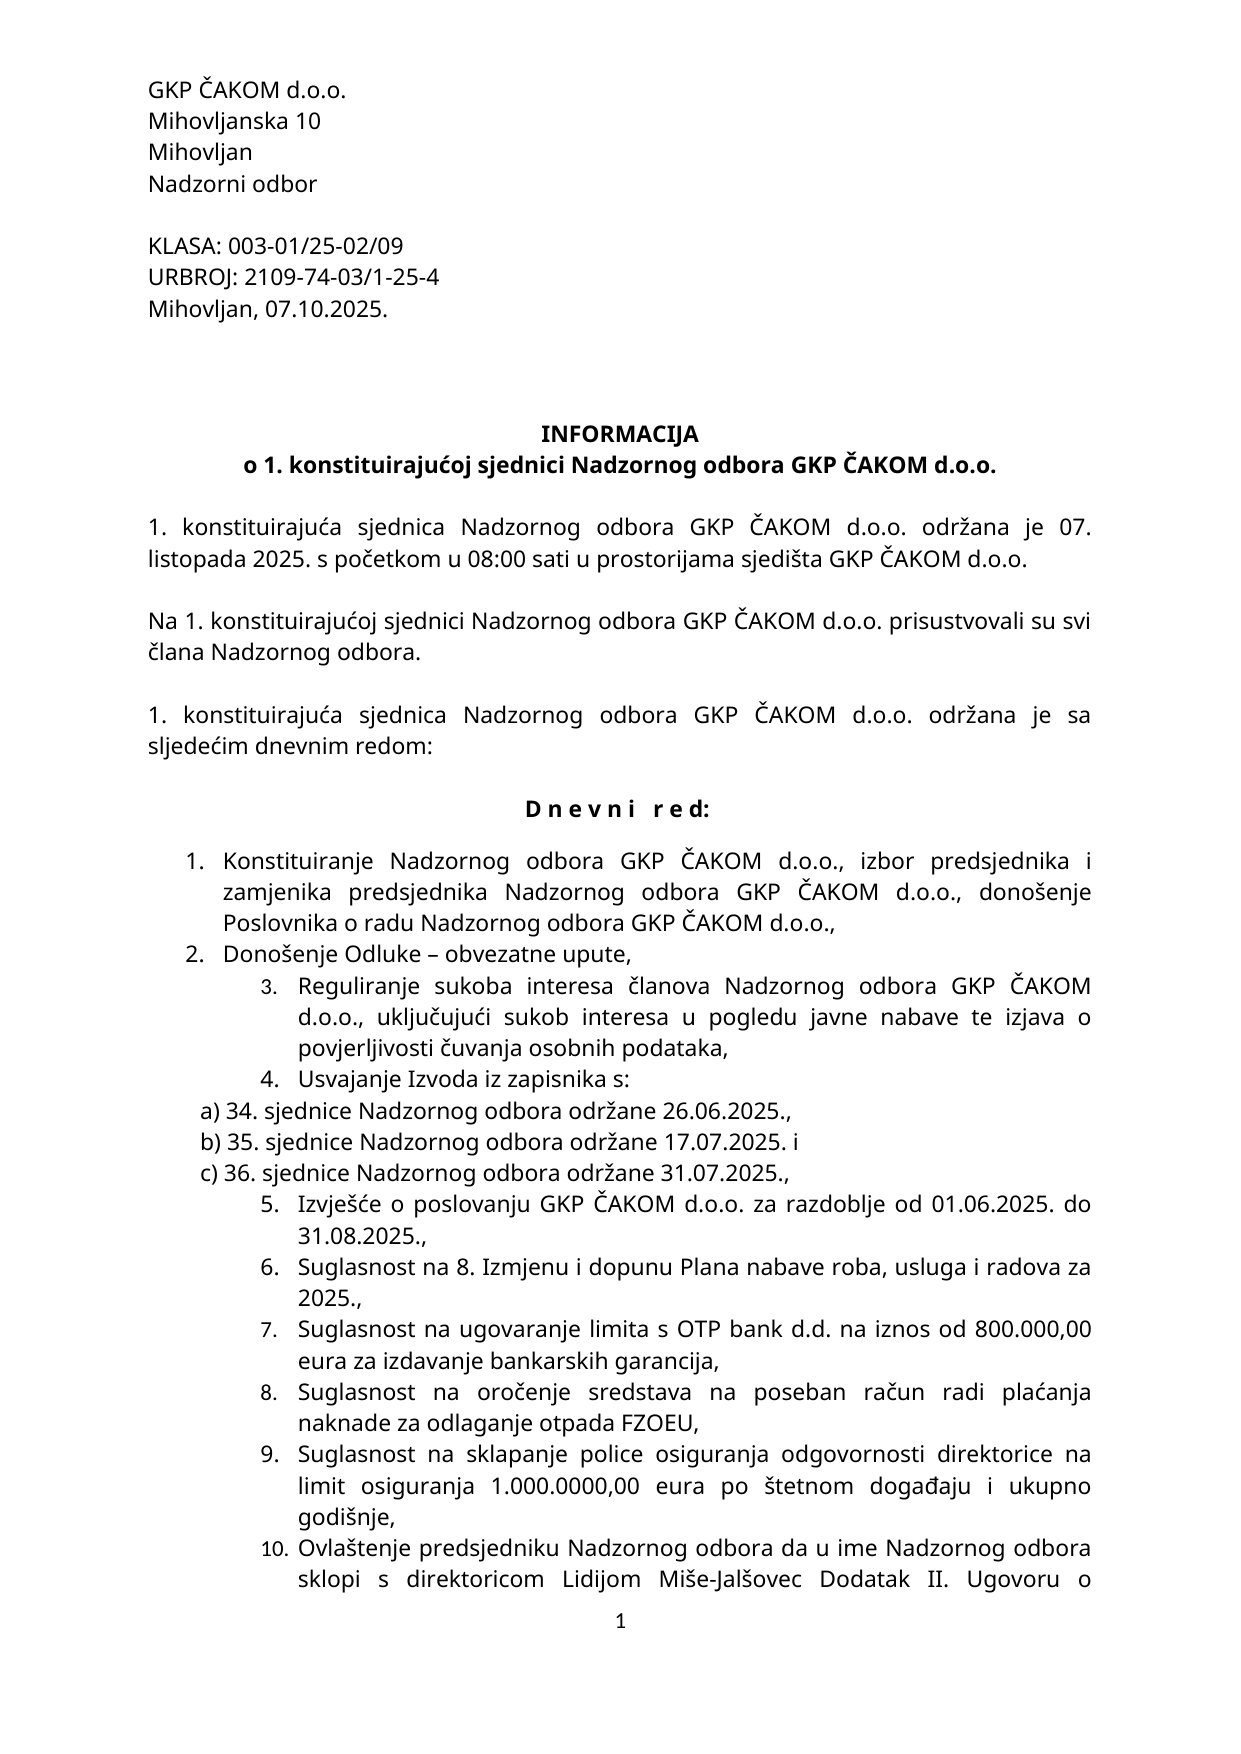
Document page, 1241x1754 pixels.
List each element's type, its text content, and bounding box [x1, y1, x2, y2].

text Mihovljan [148, 136, 1093, 167]
text b) 35. sjednice Nadzornog odbora održane 17.07.2025. i [200, 1126, 1093, 1157]
text o 1. konstituirajućoj sjednici Nadzornog odbora GKP ČAKOM d.o.o. [148, 449, 1093, 480]
list Usvajanje Izvoda iz zapisnika s: [260, 1063, 1093, 1094]
text GKP ČAKOM d.o.o. [148, 74, 1093, 105]
text URBROJ: 2109-74-03/1-25-4 [148, 261, 1093, 292]
list Suglasnost na 8. Izmjenu i dopunu Plana nabave roba, usluga i radova za 2025., [260, 1251, 1093, 1313]
text 1. konstituirajuća sjednica Nadzornog odbora GKP ČAKOM d.o.o. održana je 07. listopada 2025. s početkom u 08:00 sati u prostorijama sjedišta GKP ČAKOM d.o.o. [148, 511, 1093, 574]
text Nadzorni odbor [148, 167, 1093, 199]
text KLASA: 003-01/25-02/09 [148, 230, 1093, 261]
list Ovlaštenje predsjedniku Nadzornog odbora da u ime Nadzornog odbora sklopi s direktoricom Lidijom Miše-Jalšovec Dodatak II. Ugovoru o [260, 1532, 1093, 1594]
list Konstituiranje Nadzornog odbora GKP ČAKOM d.o.o., izbor predsjednika i zamjenika predsjednika Nadzornog odbora GKP ČAKOM d.o.o., donošenje Poslovnika o radu Nadzornog odbora GKP ČAKOM d.o.o., [185, 844, 1093, 938]
text Na 1. konstituirajućoj sjednici Nadzornog odbora GKP ČAKOM d.o.o. prisustvovali su svi člana Nadzornog odbora. [148, 605, 1093, 667]
text Mihovljan, 07.10.2025. [148, 292, 1093, 324]
list Reguliranje sukoba interesa članova Nadzornog odbora GKP ČAKOM d.o.o., uključujući sukob interesa u pogledu javne nabave te izjava o povjerljivosti čuvanja osobnih podataka, [260, 969, 1093, 1063]
list Donošenje Odluke – obvezatne upute, [185, 938, 1093, 969]
text Mihovljanska 10 [148, 105, 1093, 136]
text c) 36. sjednice Nadzornog odbora održane 31.07.2025., [148, 1157, 1093, 1188]
list Suglasnost na sklapanje police osiguranja odgovornosti direktorice na limit osiguranja 1.000.0000,00 eura po štetnom događaju i ukupno godišnje, [260, 1438, 1093, 1532]
list Izvješće o poslovanju GKP ČAKOM d.o.o. za razdoblje od 01.06.2025. do 31.08.2025., [260, 1188, 1093, 1251]
list Suglasnost na ugovaranje limita s OTP bank d.d. na iznos od 800.000,00 eura za izdavanje bankarskih garancija, [260, 1313, 1093, 1376]
text 1. konstituirajuća sjednica Nadzornog odbora GKP ČAKOM d.o.o. održana je sa sljedećim dnevnim redom: [148, 699, 1093, 761]
text D n e v n i r e d: [148, 792, 1093, 824]
text INFORMACIJA [148, 417, 1093, 449]
text a) 34. sjednice Nadzornog odbora održane 26.06.2025., [200, 1094, 1093, 1126]
list Suglasnost na oročenje sredstava na poseban račun radi plaćanja naknade za odlaganje otpada FZOEU, [260, 1376, 1093, 1438]
